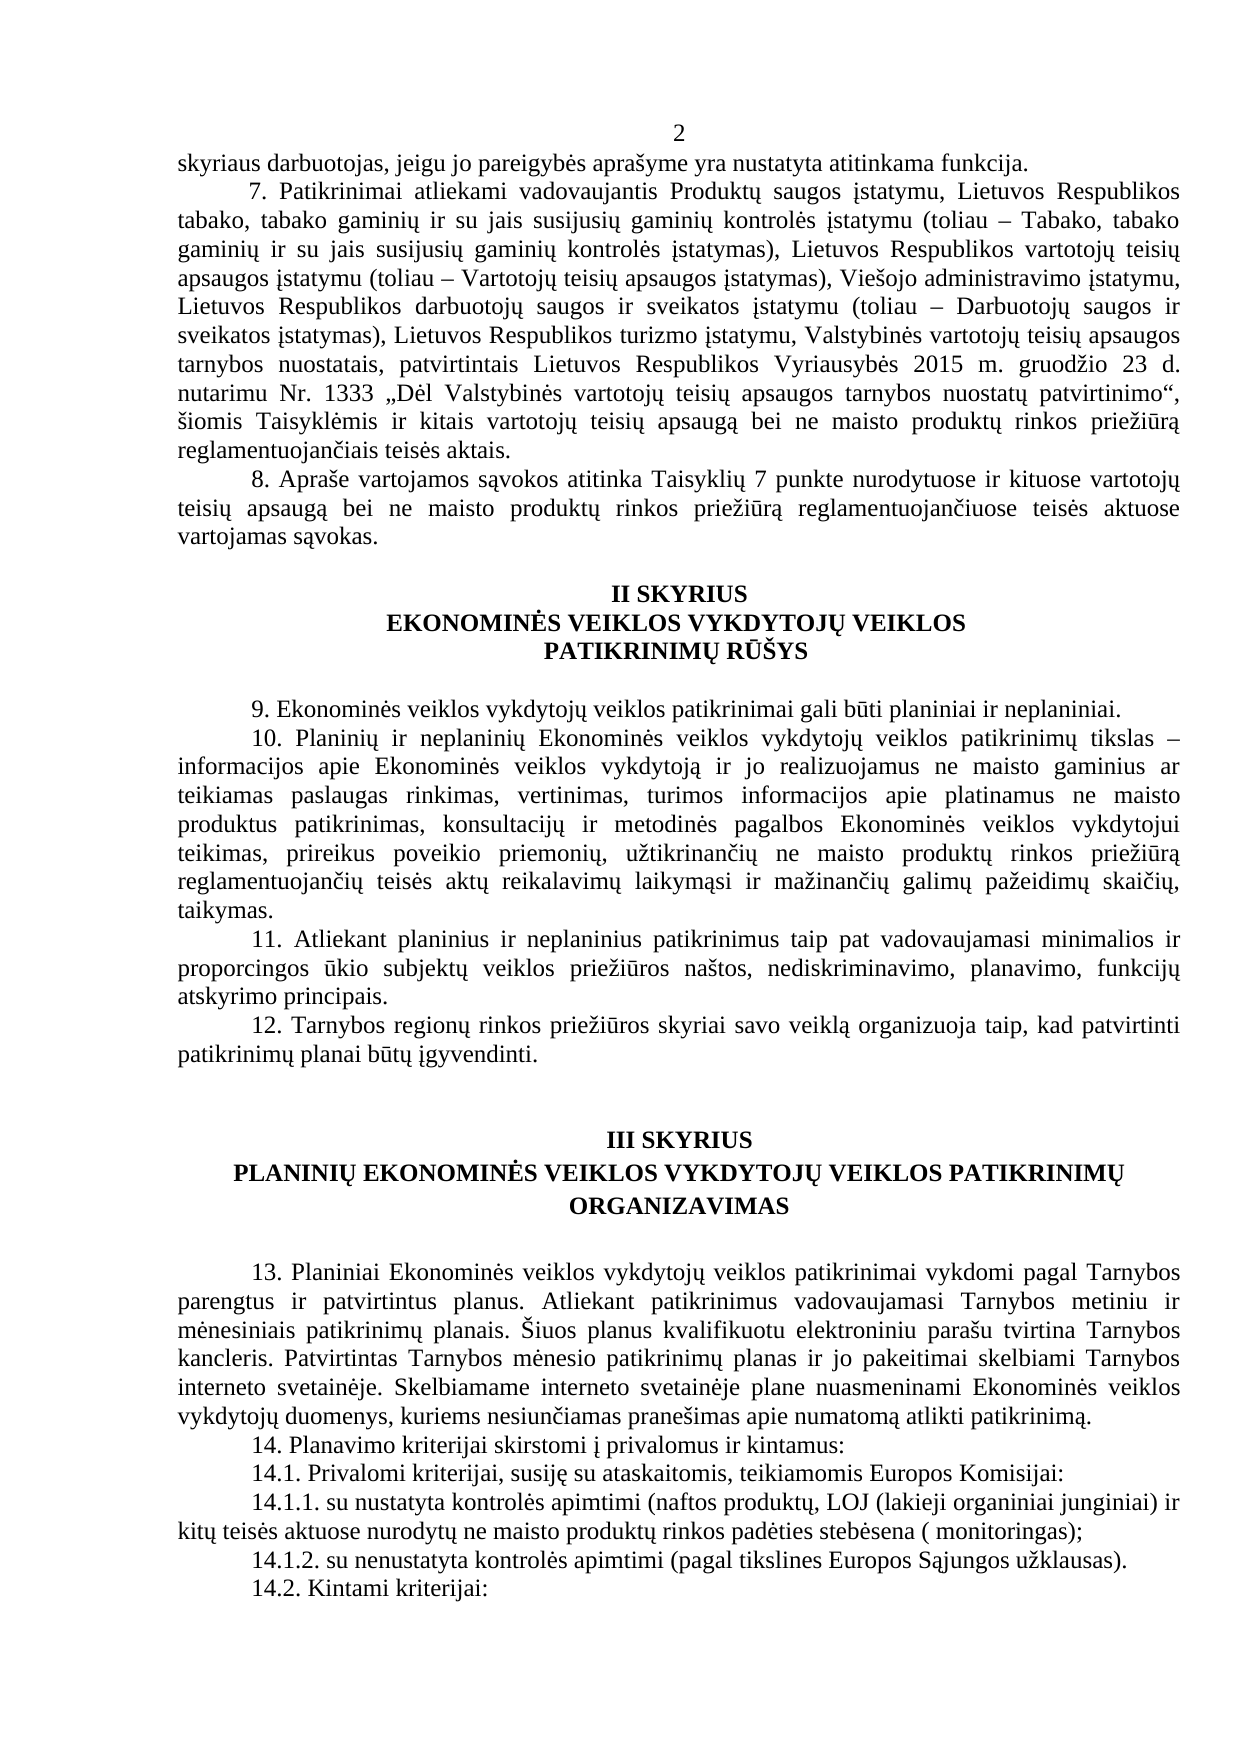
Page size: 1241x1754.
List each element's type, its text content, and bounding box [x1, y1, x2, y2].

text EKONOMINĖS VEIKLOS VYKDYTOJŲ VEIKLOS [177, 608, 1181, 636]
text PATIKRINIMŲ RŪŠYS [177, 636, 1181, 665]
text 14.2. Kintami kriterijai: [177, 1573, 1181, 1602]
text 10. Planinių ir neplaninių Ekonominės veiklos vykdytojų veiklos patikrinimų tikslas – informacijos apie Ekonominės veiklos vykdytoją ir jo realizuojamus ne maisto gaminius ar teikiamas paslaugas rinkimas, vertinimas, turimos informacijos apie platinamus ne maisto produktus patikrinimas, konsultacijų ir metodinės pagalbos Ekonominės veiklos vykdytojui teikimas, prireikus poveikio priemonių, užtikrinančių ne maisto produktų rinkos priežiūrą reglamentuojančių teisės aktų reikalavimų laikymąsi ir mažinančių galimų pažeidimų skaičių, taikymas. [177, 723, 1181, 924]
text II SKYRIUS [177, 579, 1181, 608]
text 8. Apraše vartojamos sąvokos atitinka Taisyklių 7 punkte nurodytuose ir kituose vartotojų teisių apsaugą bei ne maisto produktų rinkos priežiūrą reglamentuojančiuose teisės aktuose vartojamas sąvokas. [177, 464, 1181, 550]
text 14.1.2. su nenustatyta kontrolės apimtimi (pagal tikslines Europos Sąjungos užklausas). [177, 1545, 1181, 1573]
text skyriaus darbuotojas, jeigu jo pareigybės aprašyme yra nustatyta atitinkama funkcija. [177, 148, 1181, 176]
text 7. Patikrinimai atliekami vadovaujantis Produktų saugos įstatymu, Lietuvos Respublikos tabako, tabako gaminių ir su jais susijusių gaminių kontrolės įstatymu (toliau – Tabako, tabako gaminių ir su jais susijusių gaminių kontrolės įstatymas), Lietuvos Respublikos vartotojų teisių apsaugos įstatymu (toliau – Vartotojų teisių apsaugos įstatymas), Viešojo administravimo įstatymu, Lietuvos Respublikos darbuotojų saugos ir sveikatos įstatymu (toliau – Darbuotojų saugos ir sveikatos įstatymas), Lietuvos Respublikos turizmo įstatymu, Valstybinės vartotojų teisių apsaugos tarnybos nuostatais, patvirtintais Lietuvos Respublikos Vyriausybės 2015 m. gruodžio 23 d. nutarimu Nr. 1333 „Dėl Valstybinės vartotojų teisių apsaugos tarnybos nuostatų patvirtinimo“, šiomis Taisyklėmis ir kitais vartotojų teisių apsaugą bei ne maisto produktų rinkos priežiūrą reglamentuojančiais teisės aktais. [177, 176, 1181, 464]
text 13. Planiniai Ekonominės veiklos vykdytojų veiklos patikrinimai vykdomi pagal Tarnybos parengtus ir patvirtintus planus. Atliekant patikrinimus vadovaujamasi Tarnybos metiniu ir mėnesiniais patikrinimų planais. Šiuos planus kvalifikuotu elektroniniu parašu tvirtina Tarnybos kancleris. Patvirtintas Tarnybos mėnesio patikrinimų planas ir jo pakeitimai skelbiami Tarnybos interneto svetainėje. Skelbiamame interneto svetainėje plane nuasmeninami Ekonominės veiklos vykdytojų duomenys, kuriems nesiunčiamas pranešimas apie numatomą atlikti patikrinimą. [177, 1257, 1181, 1430]
text PLANINIŲ EKONOMINĖS VEIKLOS VYKDYTOJŲ VEIKLOS PATIKRINIMŲ ORGANIZAVIMAS [177, 1158, 1181, 1220]
text 14.1.1. su nustatyta kontrolės apimtimi (naftos produktų, LOJ (lakieji organiniai junginiai) ir kitų teisės aktuose nurodytų ne maisto produktų rinkos padėties stebėsena ( monitoringas); [177, 1487, 1181, 1545]
text 9. Ekonominės veiklos vykdytojų veiklos patikrinimai gali būti planiniai ir neplaniniai. [177, 694, 1181, 723]
text III SKYRIUS [177, 1125, 1181, 1154]
text 14. Planavimo kriterijai skirstomi į privalomus ir kintamus: [177, 1430, 1181, 1458]
text 11. Atliekant planinius ir neplaninius patikrinimus taip pat vadovaujamasi minimalios ir proporcingos ūkio subjektų veiklos priežiūros naštos, nediskriminavimo, planavimo, funkcijų atskyrimo principais. [177, 924, 1181, 1010]
text 14.1. Privalomi kriterijai, susiję su ataskaitomis, teikiamomis Europos Komisijai: [177, 1458, 1181, 1487]
text 12. Tarnybos regionų rinkos priežiūros skyriai savo veiklą organizuoja taip, kad patvirtinti patikrinimų planai būtų įgyvendinti. [177, 1010, 1181, 1068]
